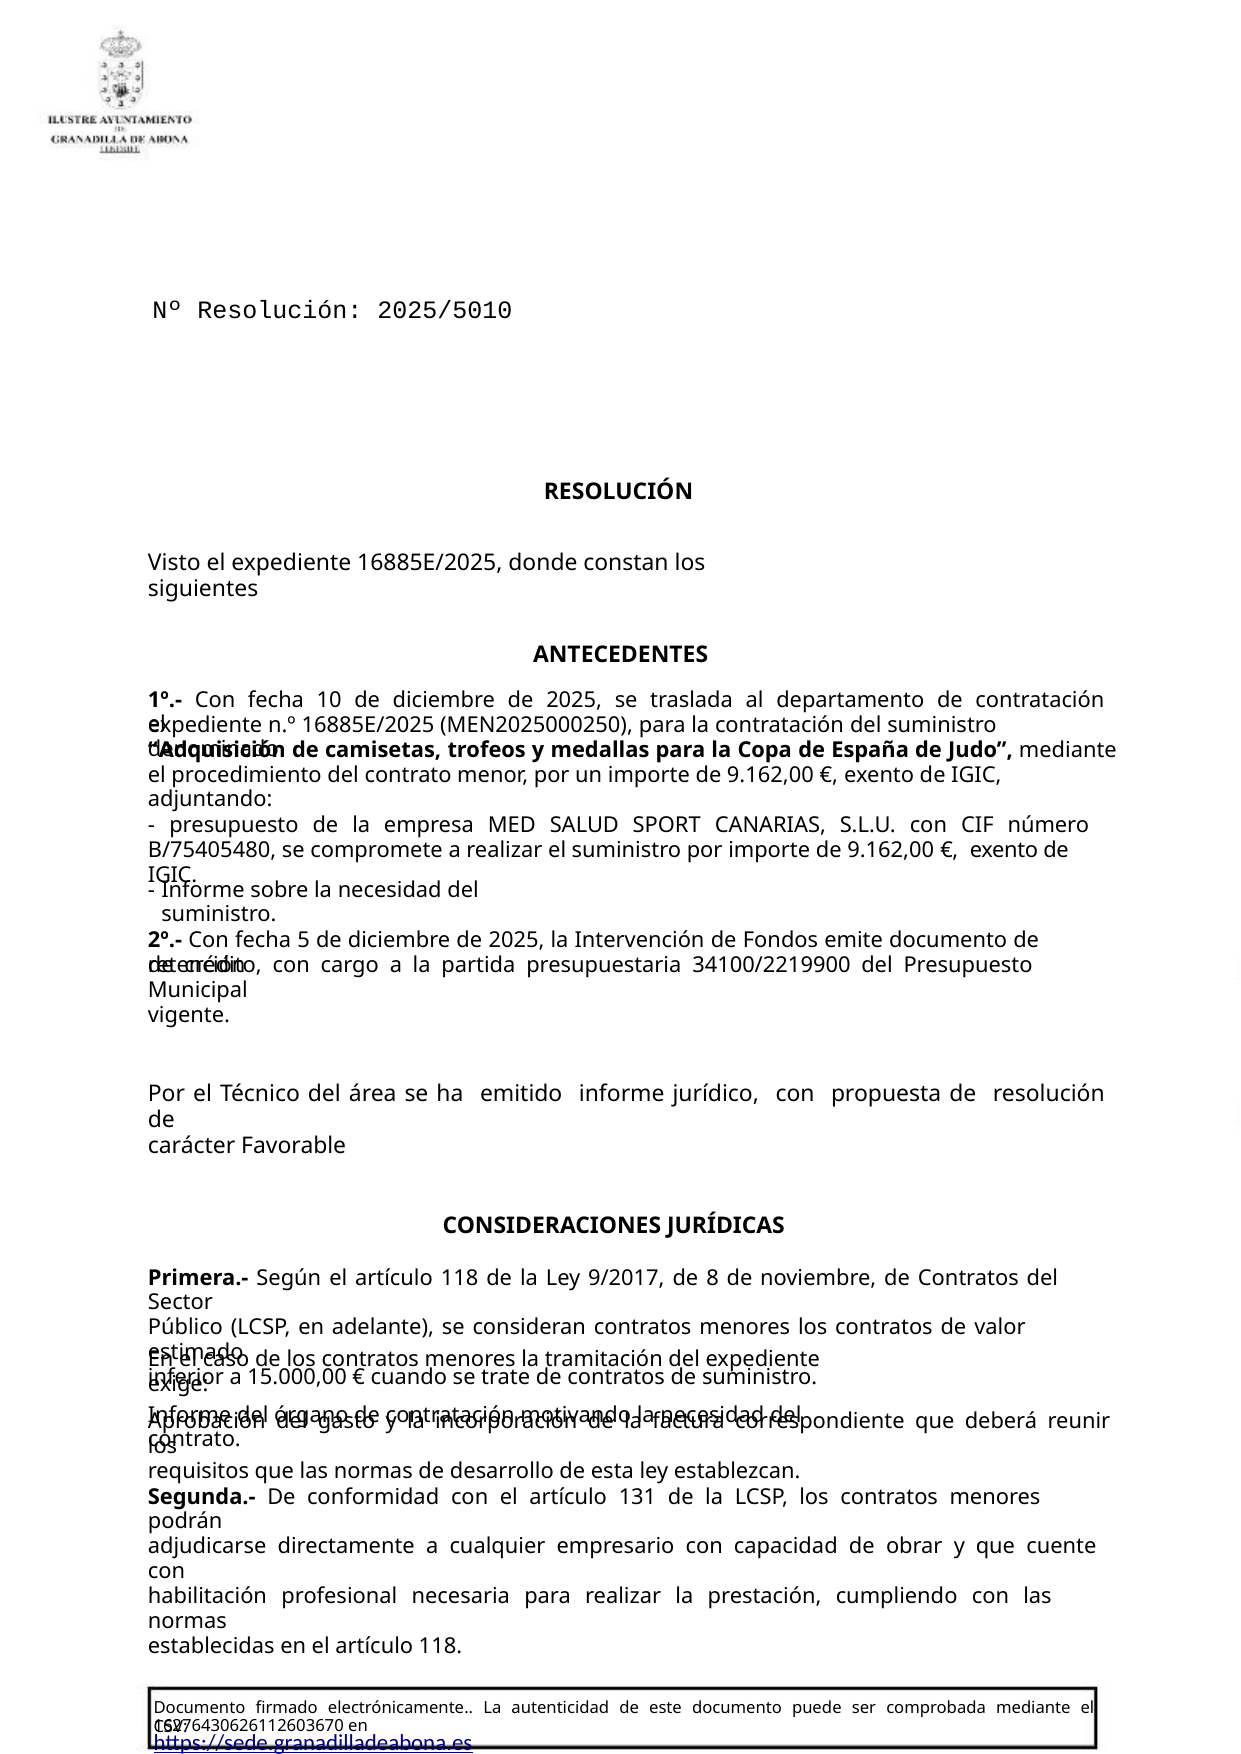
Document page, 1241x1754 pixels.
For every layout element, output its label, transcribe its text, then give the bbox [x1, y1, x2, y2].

text habilitación profesional necesaria para realizar la prestación, cumpliendo con las normas [148, 1584, 1117, 1633]
text ANTECEDENTES [533, 642, 745, 667]
text Visto el expediente 16885E/2025, donde constan los siguientes [148, 550, 817, 602]
text Informe sobre la necesidad del suministro. [161, 878, 597, 927]
text establecidas en el artículo 118. [148, 1634, 1117, 1658]
text presupuesto de la empresa MED SALUD SPORT CANARIAS, S.L.U. con CIF número [169, 813, 1117, 838]
text 1º.- Con fecha 10 de diciembre de 2025, se traslada al departamento de contratación el [148, 687, 1117, 712]
text inferior a 15.000,00 € cuando se trate de contratos de suministro. [875, 1365, 1117, 1389]
text el procedimiento del contrato menor, por un importe de 9.162,00 €, exento de IGIC, adjuntando: [148, 763, 1100, 812]
text 16276430626112603670 en https://sede.granadilladeabona.es [153, 1717, 642, 1754]
text Por el Técnico del área se ha emitido informe jurídico, con propuesta de resolución de [148, 1081, 1117, 1132]
text 2º.- Con fecha 5 de diciembre de 2025, la Intervención de Fondos emite documento de retención [148, 928, 1117, 953]
text “ [148, 738, 158, 762]
text requisitos que las normas de desarrollo de esta ley establezcan. [148, 1459, 1117, 1483]
text carácter Favorable [148, 1133, 1117, 1159]
text expediente n.º 16885E/2025 (MEN2025000250), para la contratación del suministro denominado [148, 712, 1117, 738]
text - [148, 878, 161, 902]
text de crédito, con cargo a la partida presupuestaria 34100/2219900 del Presupuesto Municipal [148, 953, 1117, 1002]
text Nº Resolución: 2025/5010 [152, 296, 537, 324]
text B/75405480, se compromete a realizar el suministro por importe de 9.162,00 €, exento de IGIC. [148, 838, 1101, 887]
text Segunda.- De conformidad con el artículo 131 de la LCSP, los contratos menores podrán [148, 1484, 1117, 1533]
text En el caso de los contratos menores la tramitación del expediente exige: [148, 1347, 875, 1396]
text Adquisición de camisetas, trofeos y medallas para la Copa de España de Judo”, mediante [158, 738, 1117, 762]
text CONSIDERACIONES JURÍDICAS [442, 1213, 823, 1238]
text Público (LCSP, en adelante), se consideran contratos menores los contratos de valor estimado [148, 1315, 1117, 1364]
text Primera.- Según el artículo 118 de la Ley 9/2017, de 8 de noviembre, de Contratos del Sector [148, 1266, 1117, 1314]
text Informe del órgano de contratación motivando la necesidad del contrato. [148, 1403, 875, 1409]
text RESOLUCIÓN [544, 479, 719, 504]
text Documento firmado electrónicamente.. La autenticidad de este documento puede ser comprobada mediante el CSV: [153, 1699, 1113, 1736]
text Aprobación del gasto y la incorporación de la factura correspondiente que deberá reunir los [148, 1409, 1117, 1458]
text - [148, 813, 169, 838]
text adjudicarse directamente a cualquier empresario con capacidad de obrar y que cuente con [148, 1534, 1117, 1583]
text vigente. [148, 1003, 1117, 1027]
